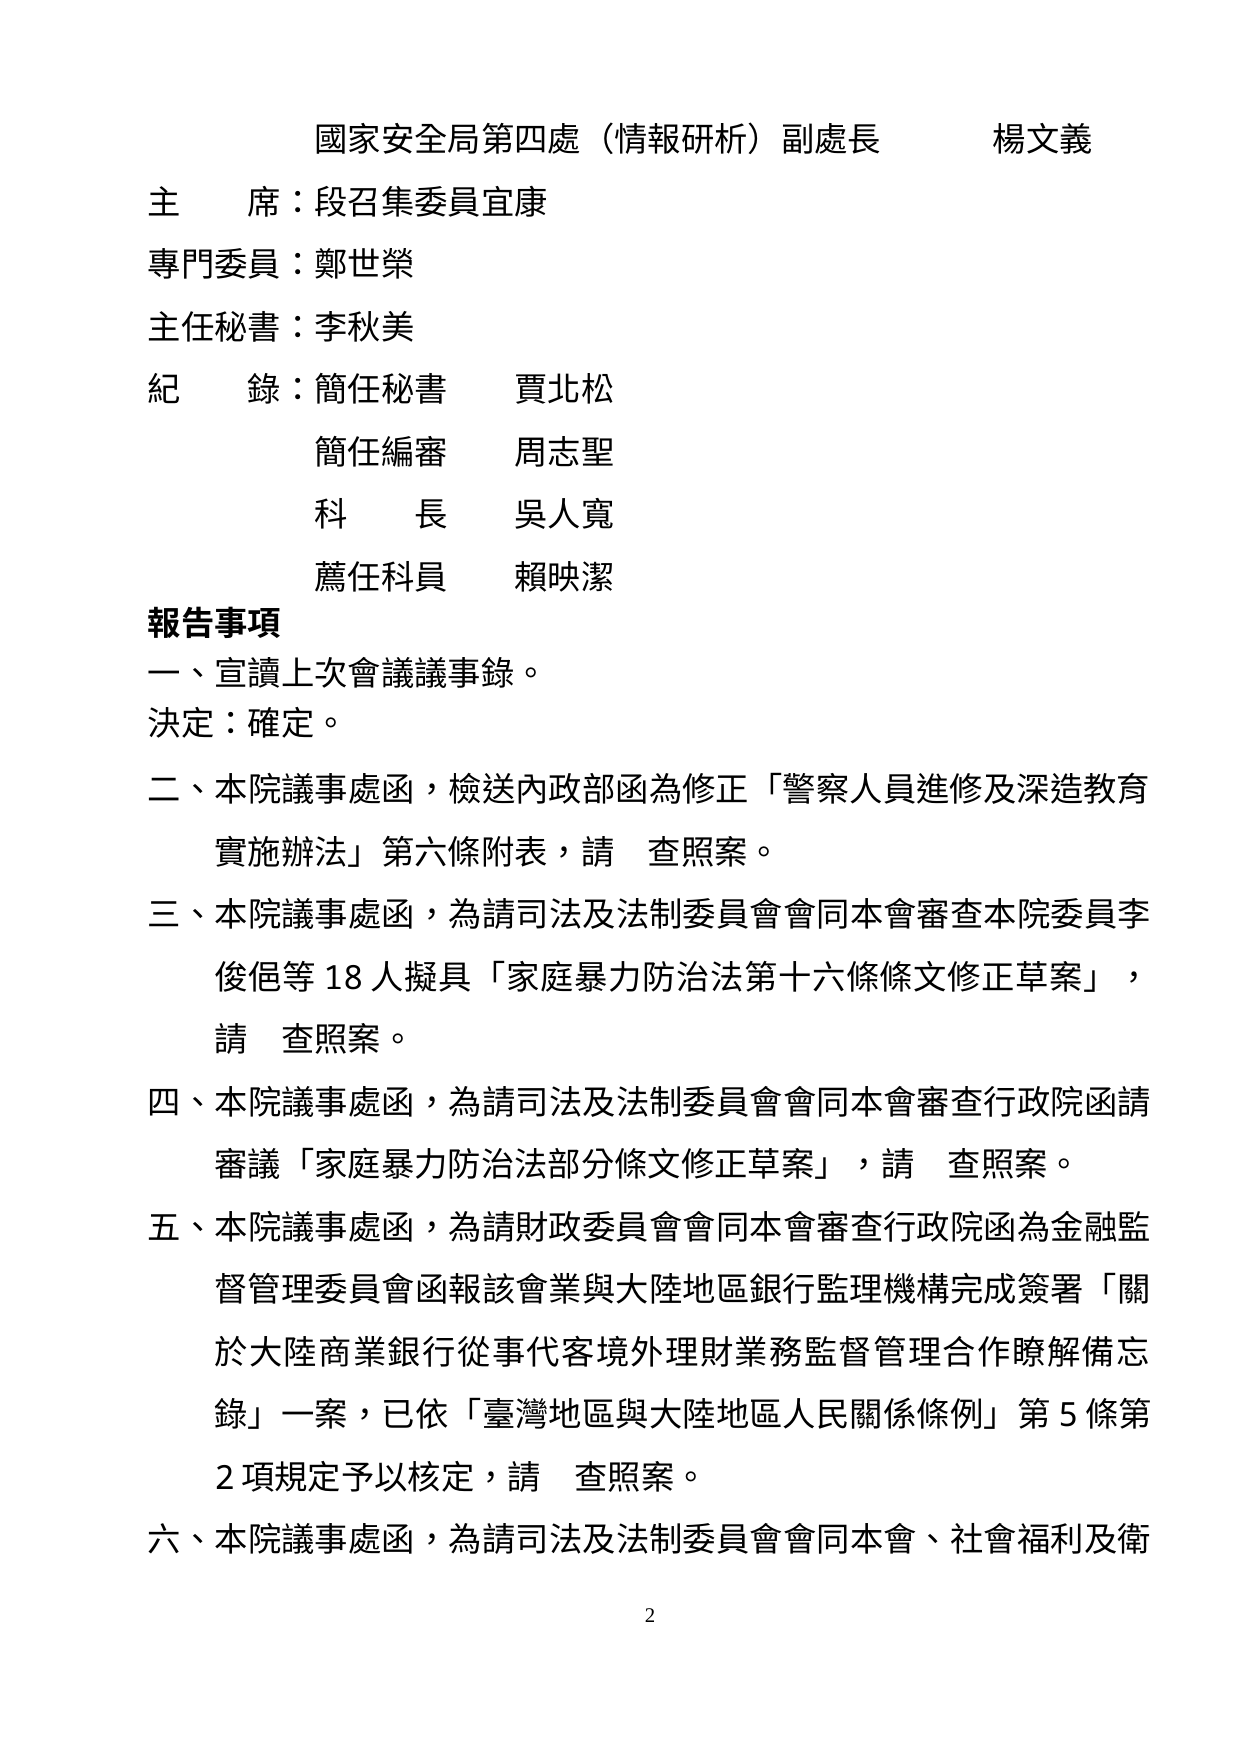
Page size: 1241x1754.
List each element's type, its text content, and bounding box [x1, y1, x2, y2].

text 簡任編審 周志聖 [148, 408, 1152, 471]
text 三、本院議事處函，為請司法及法制委員會會同本會審查本院委員李俊俋等18人擬具「家庭暴力防治法第十六條條文修正草案」，請 查照案。 [148, 871, 1152, 1058]
text 主任秘書：李秋美 [148, 283, 1240, 346]
text 薦任科員 賴映潔 [148, 533, 1152, 596]
text 五、本院議事處函，為請財政委員會會同本會審查行政院函為金融監督管理委員會函報該會業與大陸地區銀行監理機構完成簽署「關於大陸商業銀行從事代客境外理財業務監督管理合作瞭解備忘錄」一案，已依「臺灣地區與大陸地區人民關係條例」第5條第2項規定予以核定，請 查照案。 [148, 1183, 1152, 1496]
text 主 席：段召集委員宜康 [148, 158, 1152, 221]
text 四、本院議事處函，為請司法及法制委員會會同本會審查行政院函請審議「家庭暴力防治法部分條文修正草案」，請 查照案。 [148, 1058, 1152, 1183]
text 一、宣讀上次會議議事錄。 [148, 646, 1152, 696]
text 報告事項 [148, 596, 1152, 646]
text 科 長 吳人寬 [148, 471, 1152, 533]
text 紀 錄：簡任秘書 賈北松 [148, 346, 1240, 408]
text 專門委員：鄭世榮 [148, 221, 1240, 283]
text 國家安全局第四處（情報研析）副處長 楊文義 [148, 96, 1152, 158]
text 六、本院議事處函，為請司法及法制委員會會同本會、社會福利及衛 [148, 1496, 1152, 1558]
text 決定：確定。 [148, 696, 1152, 746]
text 二、本院議事處函，檢送內政部函為修正「警察人員進修及深造教育實施辦法」第六條附表，請 查照案。 [148, 746, 1152, 871]
